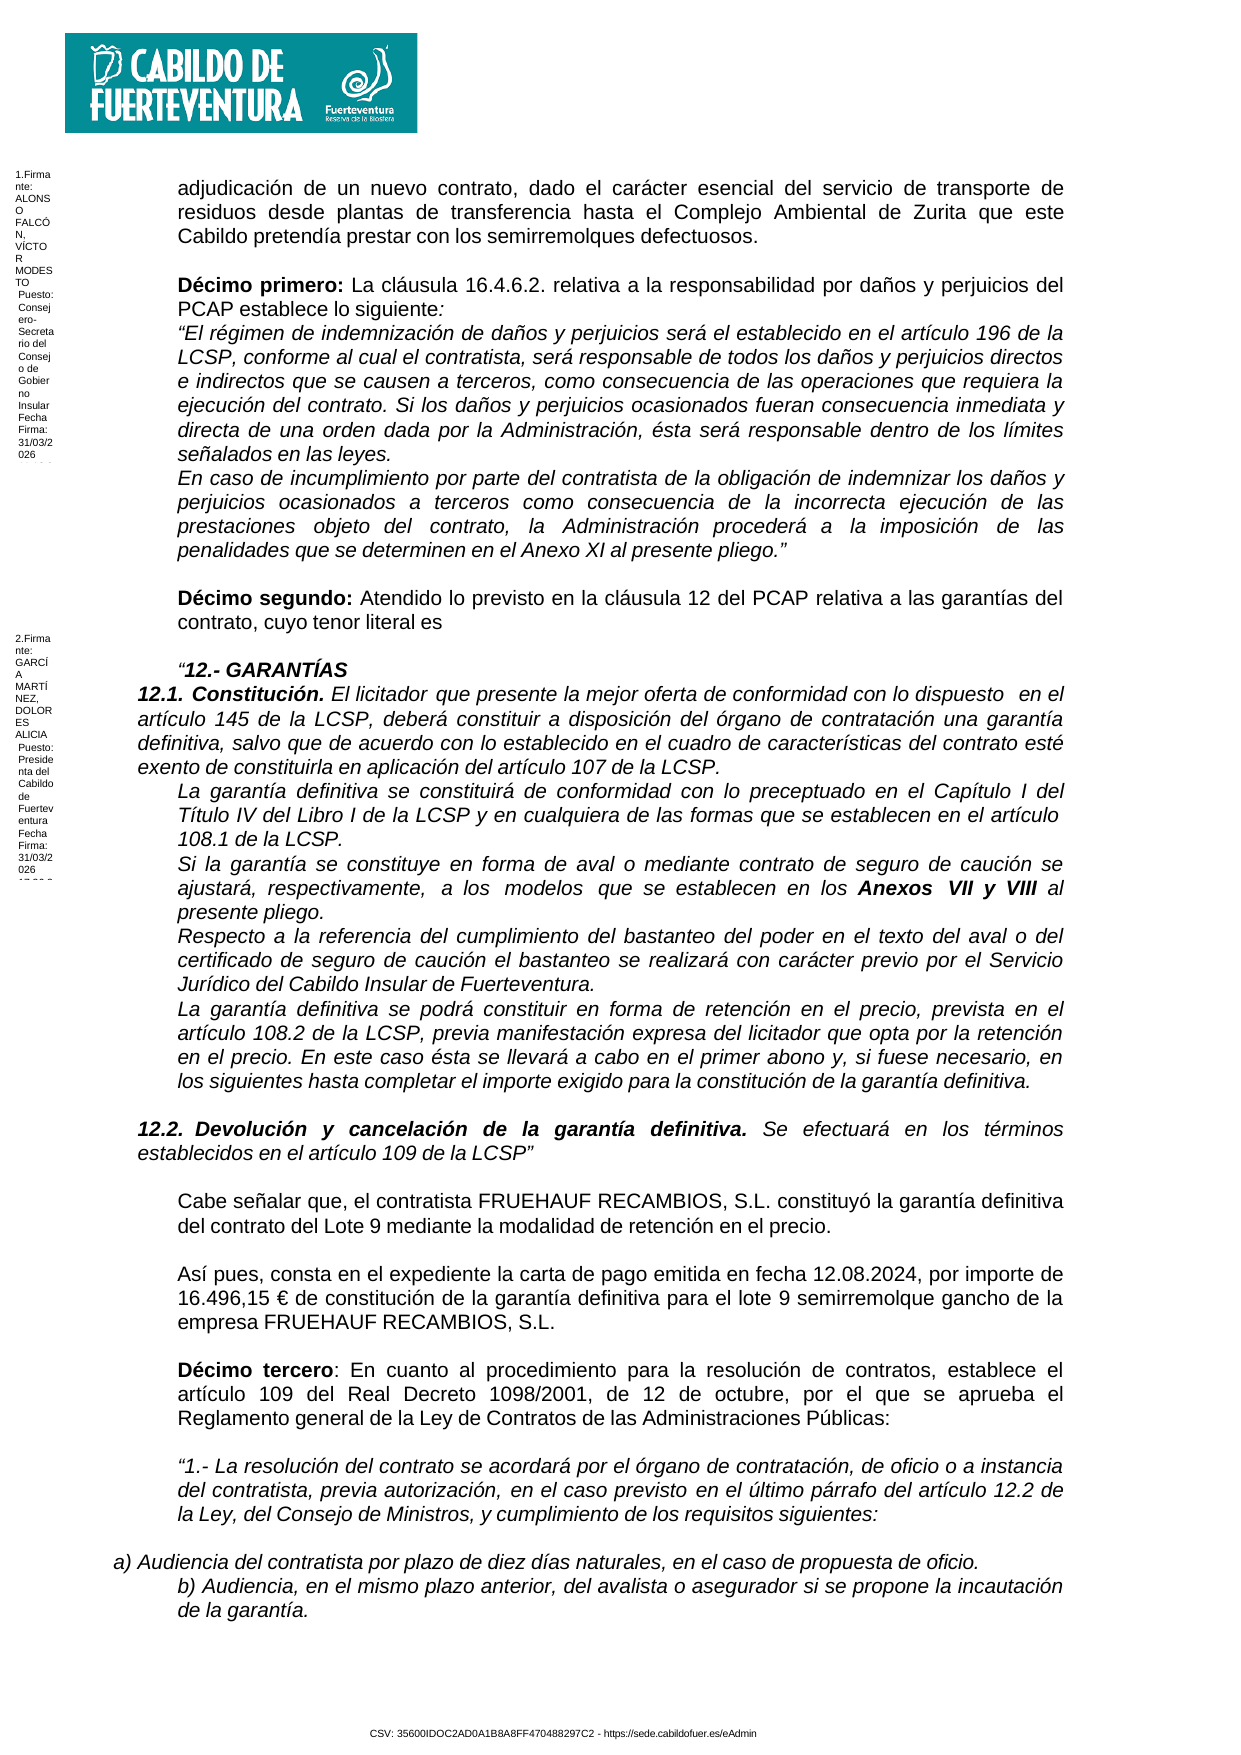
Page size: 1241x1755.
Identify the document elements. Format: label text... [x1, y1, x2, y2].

text Puesto: Presidenta del Cabildo de Fuerteventura Fecha Firma: 31/03/2026 17:36:33 [18, 741, 54, 879]
list Audiencia del contratista por plazo de diez días naturales, en el caso de propuesta de oficio. [113, 1550, 1103, 1574]
text 1.Firmante: ALONSO FALCÓN, VÍCTOR MODESTO [15, 169, 54, 288]
text 2.Firmante: GARCÍA MARTÍNEZ, DOLORES ALICIA [15, 633, 54, 741]
text Cabe señalar que, el contratista FRUEHAUF RECAMBIOS, S.L. constituyó la garantía definitiva del contrato del Lote 9 mediante la modalidad de retención en el precio. [177, 1189, 1064, 1238]
text 108.1 de la LCSP. [177, 827, 1103, 851]
text Así pues, consta en el expediente la carta de pago emitida en fecha 12.08.2024, por importe de 16.496,15 € de constitución de la garantía definitiva para el lote 9 semirremolque gancho de la empresa FRUEHAUF RECAMBIOS, S.L. [177, 1262, 1064, 1334]
list Devolución y cancelación de la garantía definitiva. Se efectuará en los términos establecidos en el artículo 109 de la LCSP” [137, 1117, 1064, 1165]
list Audiencia, en el mismo plazo anterior, del avalista o asegurador si se propone la incautación de la garantía. [177, 1574, 1064, 1622]
text Respecto a la referencia del cumplimiento del bastanteo del poder en el texto del aval o del certificado de seguro de caución el bastanteo se realizará con carácter previo por el Servicio Jurídico del Cabildo Insular de Fuerteventura. [177, 924, 1064, 996]
subtitle “12.- GARANTÍAS [177, 658, 1103, 682]
text La garantía definitiva se constituirá de conformidad con lo preceptuado en el Capítulo I del Título IV del Libro I de la LCSP y en cualquiera de las formas que se establecen en el artículo [177, 779, 1064, 827]
text La garantía definitiva se podrá constituir en forma de retención en el precio, prevista en el artículo 108.2 de la LCSP, previa manifestación expresa del licitador que opta por la retención en el precio. En este caso ésta se llevará a cabo en el primer abono y, si fuese necesario, en los siguientes hasta completar el importe exigido para la constitución de la garantía definitiva. [177, 996, 1064, 1093]
text “1.- La resolución del contrato se acordará por el órgano de contratación, de oficio o a instancia del contratista, previa autorización, en el caso previsto en el último párrafo del artículo 12.2 de la Ley, del Consejo de Ministros, y cumplimiento de los requisitos siguientes: [177, 1453, 1064, 1526]
text Puesto: Consejero-Secretario del Consejo de Gobierno Insular Fecha Firma: 31/03/2026 11:12:08 [18, 289, 54, 463]
text “El régimen de indemnización de daños y perjuicios será el establecido en el artículo 196 de la LCSP, conforme al cual el contratista, será responsable de todos los daños y perjuicios directos e indirectos que se causen a terceros, como consecuencia de las operaciones que requiera la ejecución del contrato. Si los daños y perjuicios ocasionados fueran consecuencia inmediata y directa de una orden dada por la Administración, ésta será responsable dentro de los límites señalados en las leyes. [177, 321, 1064, 466]
list Constitución. El licitador que presente la mejor oferta de conformidad con lo dispuesto en el artículo 145 de la LCSP, deberá constituir a disposición del órgano de contratación una garantía definitiva, salvo que de acuerdo con lo establecido en el cuadro de características del contrato esté exento de constituirla en aplicación del artículo 107 de la LCSP. [137, 682, 1064, 779]
text adjudicación de un nuevo contrato, dado el carácter esencial del servicio de transporte de residuos desde plantas de transferencia hasta el Complejo Ambiental de Zurita que este Cabildo pretendía prestar con los semirremolques defectuosos. [177, 176, 1064, 248]
text Décimo segundo: Atendido lo previsto en la cláusula 12 del PCAP relativa a las garantías del contrato, cuyo tenor literal es [177, 586, 1064, 634]
text [13, 631, 54, 879]
text Si la garantía se constituye en forma de aval o mediante contrato de seguro de caución se ajustará, respectivamente, a los modelos que se establecen en los Anexos VII y VIII al presente pliego. [177, 851, 1064, 924]
text En caso de incumplimiento por parte del contratista de la obligación de indemnizar los daños y perjuicios ocasionados a terceros como consecuencia de la incorrecta ejecución de las prestaciones objeto del contrato, la Administración procederá a la imposición de las penalidades que se determinen en el Anexo XI al presente pliego.” [177, 466, 1064, 562]
text Décimo primero: La cláusula 16.4.6.2. relativa a la responsabilidad por daños y perjuicios del PCAP establece lo siguiente: [177, 272, 1064, 321]
text Décimo tercero: En cuanto al procedimiento para la resolución de contratos, establece el artículo 109 del Real Decreto 1098/2001, de 12 de octubre, por el que se aprueba el Reglamento general de la Ley de Contratos de las Administraciones Públicas: [177, 1358, 1064, 1430]
text [13, 167, 54, 463]
